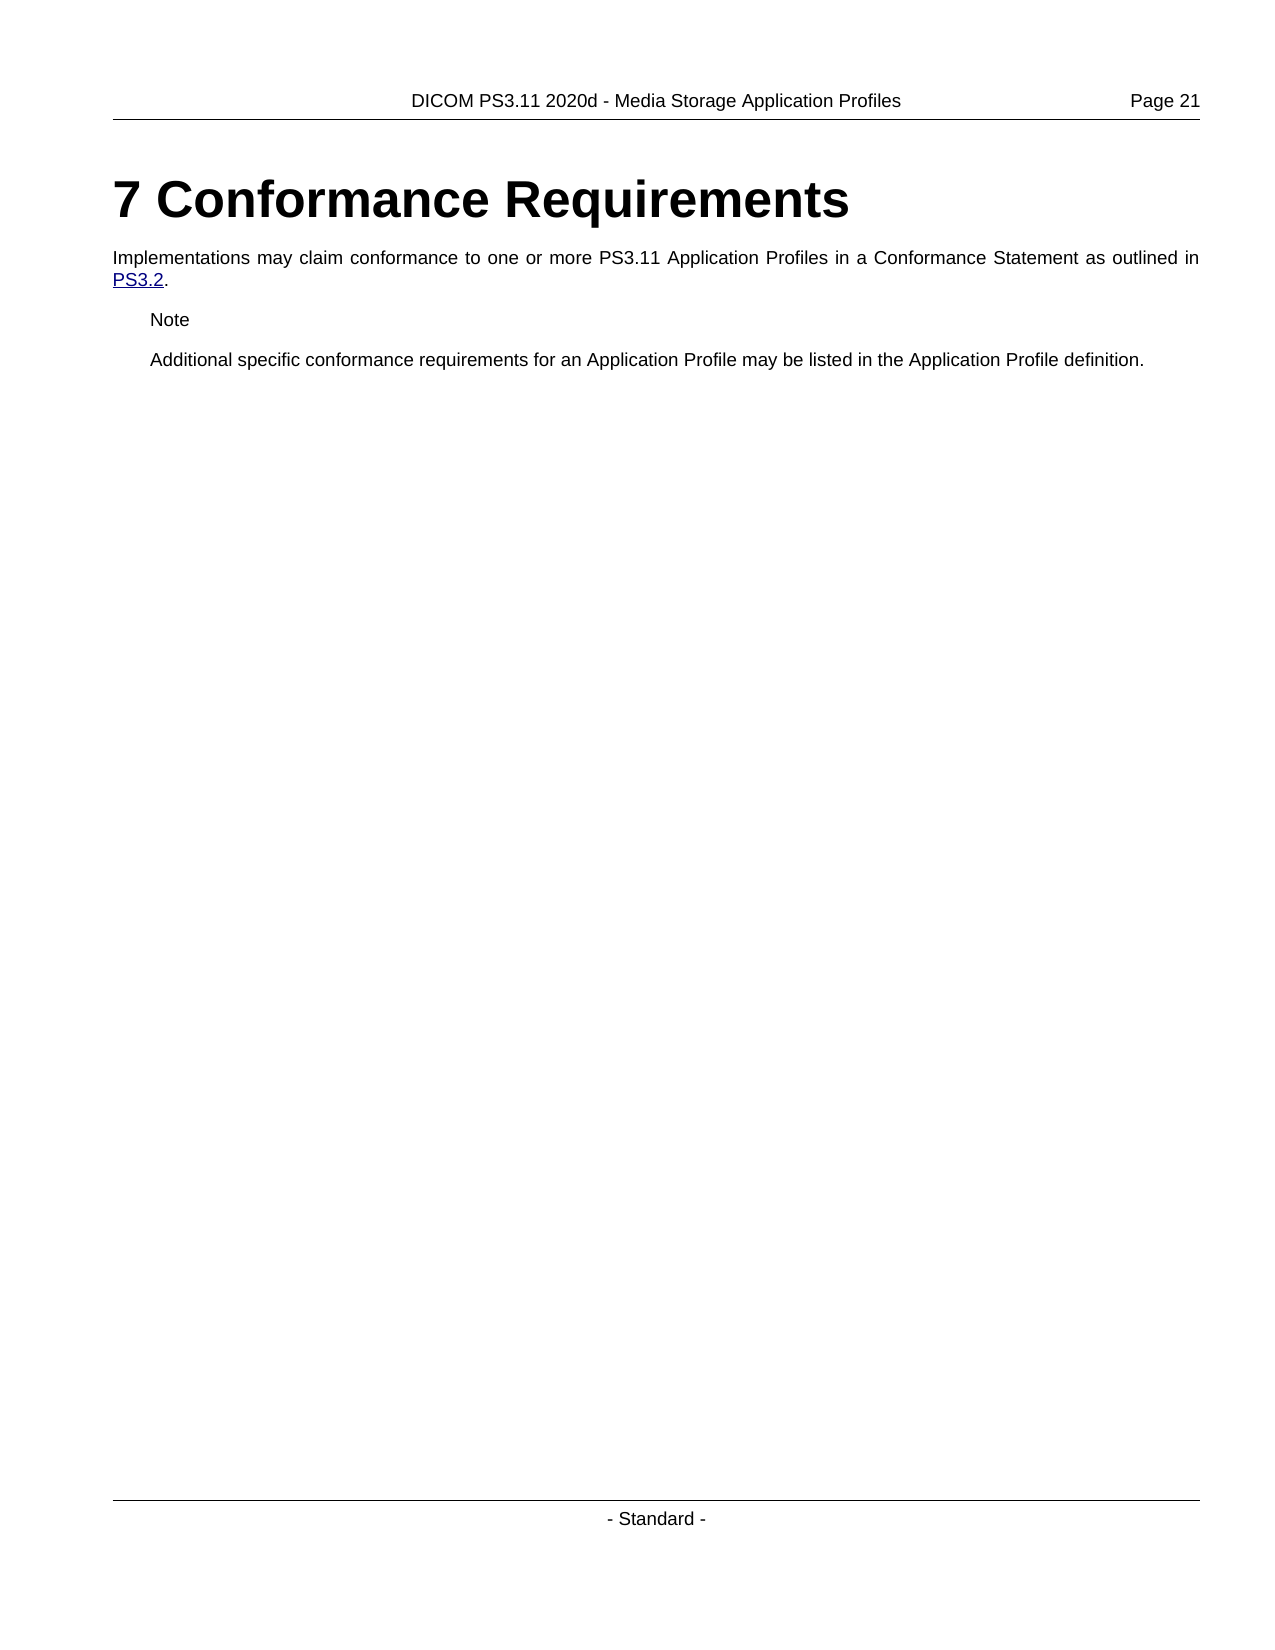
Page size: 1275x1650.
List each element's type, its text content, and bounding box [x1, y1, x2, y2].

text Note [150, 309, 1162, 331]
text Additional specific conformance requirements for an Application Profile may be listed in the Application Profile definition. [150, 349, 1162, 371]
text 7 Conformance Requirements [112, 169, 1200, 228]
text Implementations may claim conformance to one or more PS3.11 Application Profiles in a Conformance Statement as outlined in PS3.2. [112, 247, 1200, 290]
